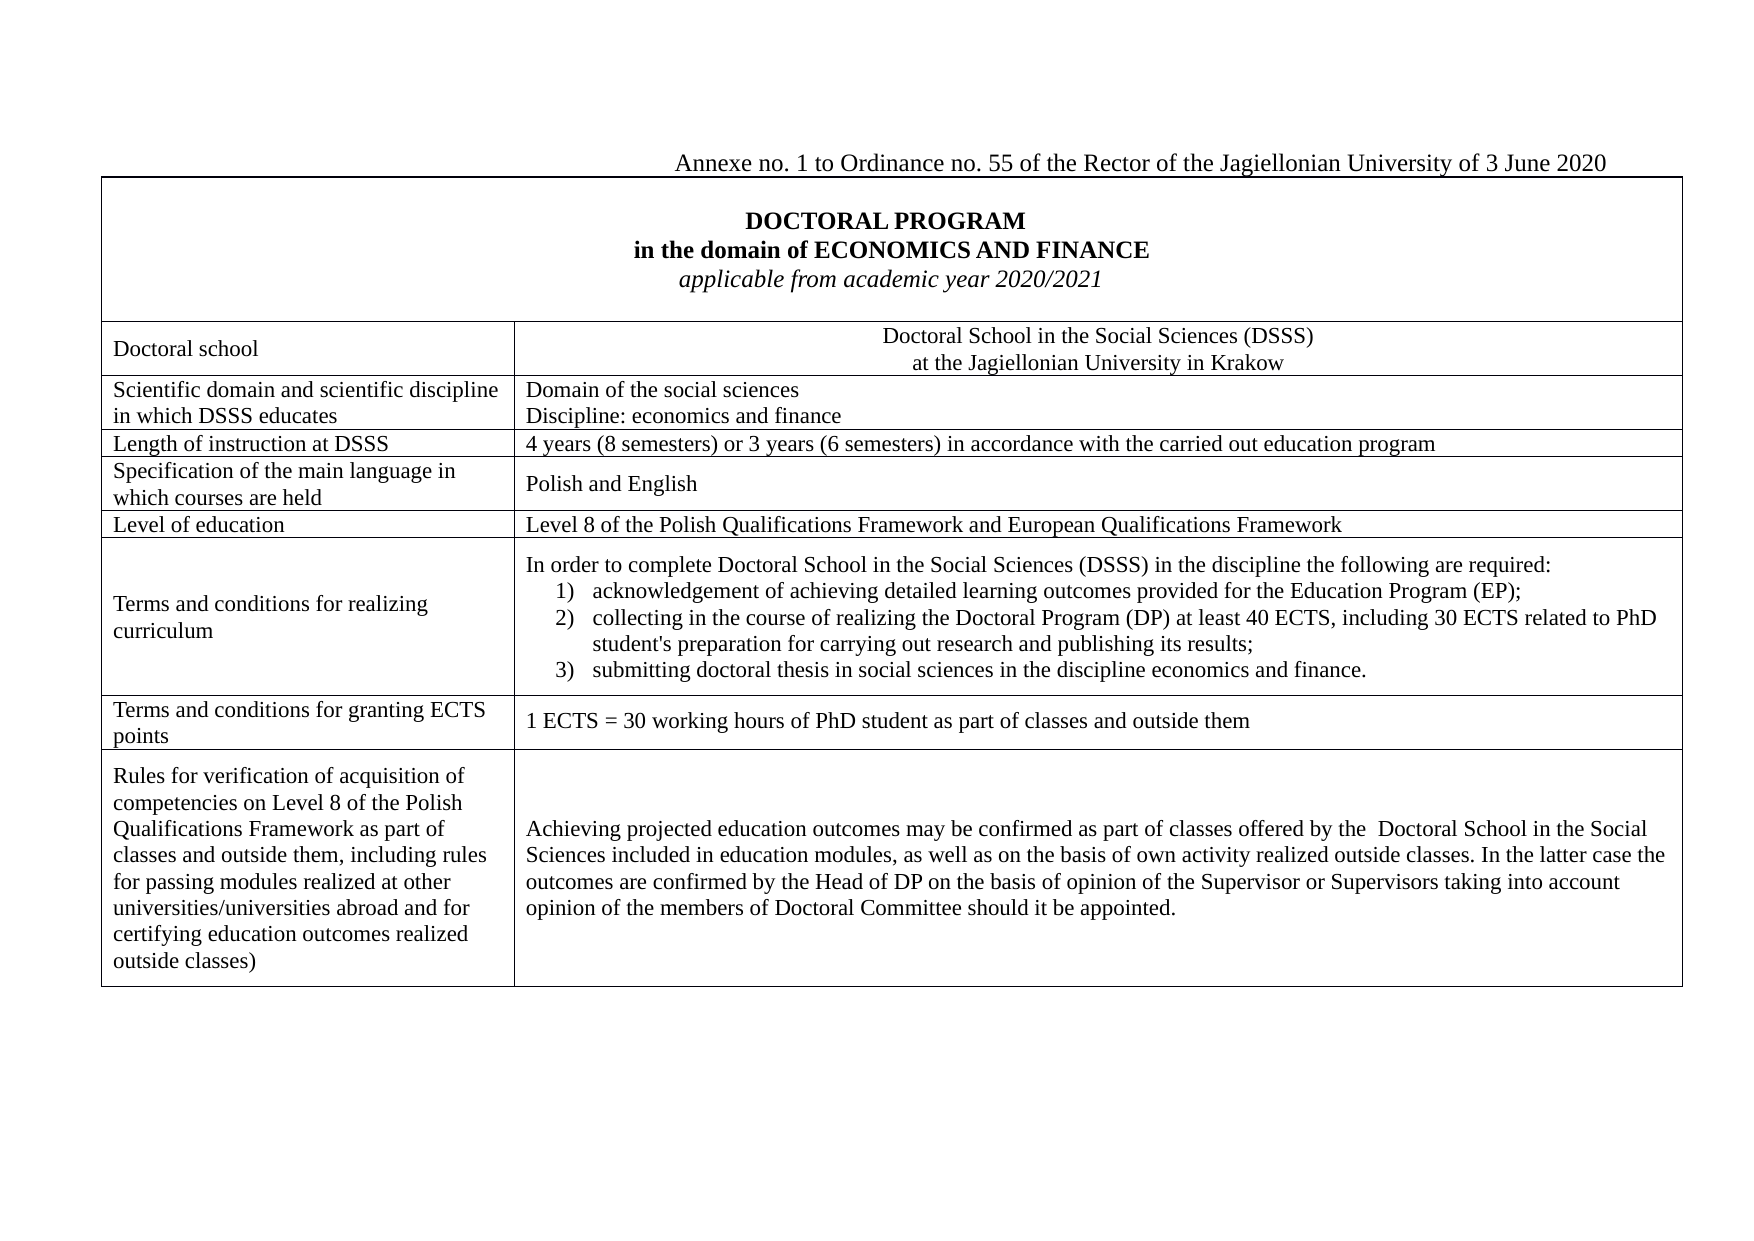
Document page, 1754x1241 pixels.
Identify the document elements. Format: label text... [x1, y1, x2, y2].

table_cell 1 ECTS = 30 working hours of PhD student as part of classes and outside them [515, 696, 1682, 749]
table_header DOCTORAL PROGRAM in the domain of ECONOMICS AND FINANCE applicable from academic year 2020/2021 [102, 178, 1682, 321]
table_cell Specification of the main language in which courses are held [102, 457, 514, 510]
table_cell Scientific domain and scientific discipline in which DSSS educates [102, 376, 514, 429]
table_cell Rules for verification of acquisition of competencies on Level 8 of the Polish Qualifications Framework as part of classes and outside them, including rules for passing modules realized at other universities/universities abroad and for certifying education outcomes realized outside classes) [102, 750, 514, 986]
table_cell Doctoral School in the Social Sciences (DSSS) at the Jagiellonian University in Krakow [515, 322, 1682, 375]
table_cell 4 years (8 semesters) or 3 years (6 semesters) in accordance with the carried out education program [515, 430, 1682, 456]
table_cell Length of instruction at DSSS [102, 430, 514, 456]
table_cell Achieving projected education outcomes may be confirmed as part of classes offered by the Doctoral School in the Social Sciences included in education modules, as well as on the basis of own activity realized outside classes. In the latter case the outcomes are confirmed by the Head of DP on the basis of opinion of the Supervisor or Supervisors taking into account opinion of the members of Doctoral Committee should it be appointed. [515, 750, 1682, 986]
table_cell Level of education [102, 511, 514, 537]
table_cell Terms and conditions for realizing curriculum [102, 538, 514, 695]
table_cell Domain of the social sciences Discipline: economics and finance [515, 376, 1682, 429]
text Annexe no. 1 to Ordinance no. 55 of the Rector of the Jagiellonian University of 3 June 2020 [121, 148, 1607, 176]
table_cell Doctoral school [102, 322, 514, 375]
table_cell In order to complete Doctoral School in the Social Sciences (DSSS) in the discipline the following are required: acknowledgement of achieving detailed learning outcomes provided for the Education Program (EP); collecting in the course of realizing the Doctoral Program (DP) at least 40 ECTS, including 30 ECTS related to PhD student's preparation for carrying out research and publishing its results; submitting doctoral thesis in social sciences in the discipline economics and finance. [515, 538, 1682, 695]
table_cell Terms and conditions for granting ECTS points [102, 696, 514, 749]
table_cell Polish and English [515, 457, 1682, 510]
table_cell Level 8 of the Polish Qualifications Framework and European Qualifications Framework [515, 511, 1682, 537]
